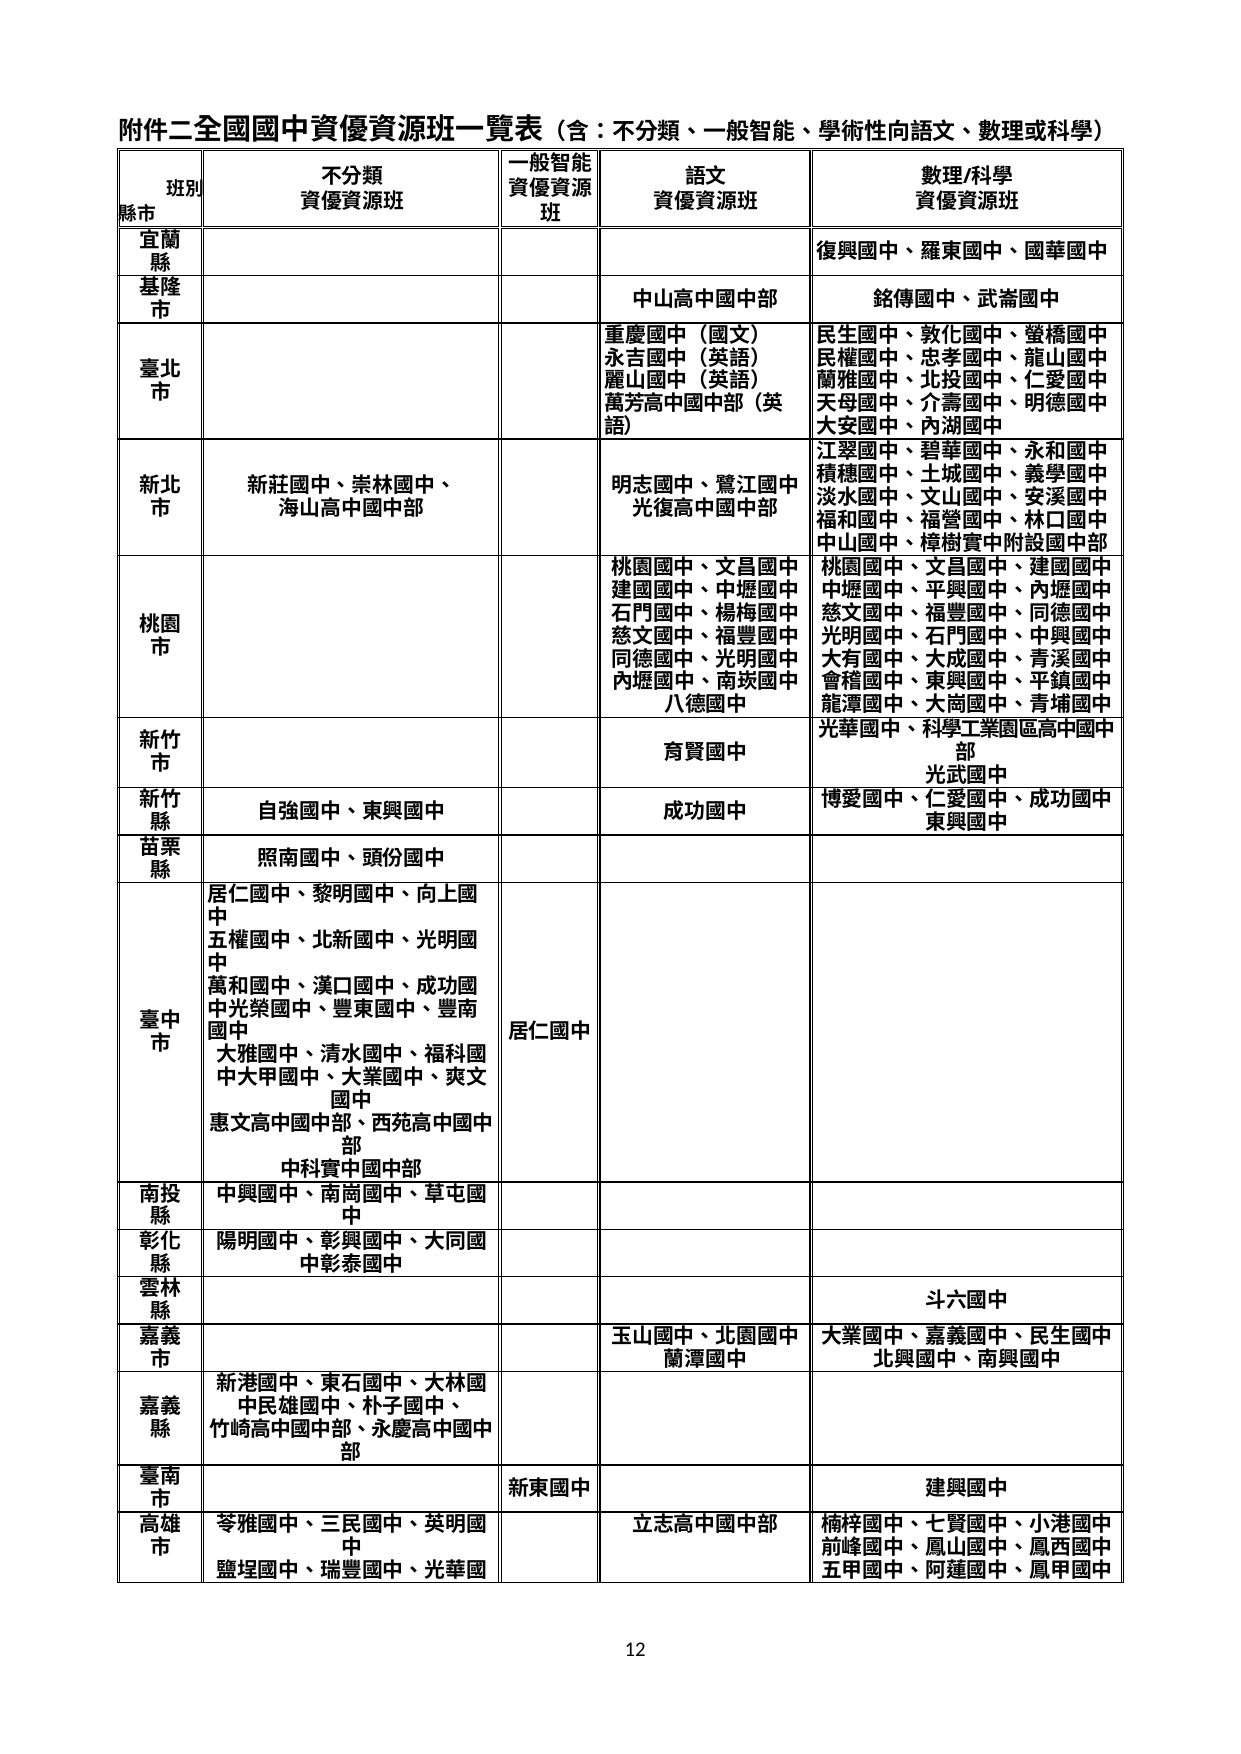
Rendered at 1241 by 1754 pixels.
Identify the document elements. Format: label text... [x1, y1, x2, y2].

table_cell [502, 1513, 597, 1582]
table_cell 居仁國中 [502, 883, 597, 1181]
table_cell 玉山國中、北園國中 蘭潭國中 [601, 1325, 809, 1371]
table_cell 新竹縣 [120, 788, 201, 834]
table_cell [204, 556, 498, 716]
table_cell [502, 1183, 597, 1228]
table_cell 新北市 [120, 440, 201, 554]
table_cell [502, 440, 597, 554]
table_cell 民生國中、敦化國中、螢橋國中 民權國中、忠孝國中、龍山國中 蘭雅國中、北投國中、仁愛國中 天母國中、介壽國中、明德國中 大安國中、內湖國中 [813, 324, 1121, 438]
table_cell 桃園市 [120, 556, 201, 716]
table_cell 南投縣 [120, 1183, 201, 1228]
table_header 語文 資優資源班 [601, 151, 809, 226]
table_cell 雲林縣 [120, 1277, 201, 1323]
table_cell [601, 1230, 809, 1276]
table_cell 陽明國中、彰興國中、大同國中彰泰國中 [204, 1230, 498, 1276]
table_cell [502, 1230, 597, 1276]
table_header 一般智能 資優資源班 [502, 151, 597, 226]
table_cell 光華國中、科學工業園區高中國中部 光武國中 [813, 718, 1121, 787]
table_cell [813, 1230, 1121, 1276]
table_cell [502, 1372, 597, 1464]
table_cell 自強國中、東興國中 [204, 788, 498, 834]
table_cell [502, 1277, 597, 1323]
table_cell 江翠國中、碧華國中、永和國中 積穗國中、土城國中、義學國中 淡水國中、文山國中、安溪國中 福和國中、福營國中、林口國中 中山國中、樟樹實中附設國中部 [813, 440, 1121, 554]
table_cell [601, 883, 809, 1181]
table_cell [204, 229, 498, 275]
table_cell 嘉義市 [120, 1325, 201, 1371]
table_cell [204, 276, 498, 322]
table_cell 嘉義縣 [120, 1372, 201, 1464]
table_cell 中山高中國中部 [601, 276, 809, 322]
table_cell [813, 1372, 1121, 1464]
table_cell 新港國中、東石國中、大林國中民雄國中、朴子國中、 竹崎高中國中部、永慶高中國中部 [204, 1372, 498, 1464]
table_cell [502, 1325, 597, 1371]
text 附件二全國國中資優資源班一覽表（含：不分類、一般智能、學術性向語文、數理或科學） [118, 105, 1137, 148]
table_cell 臺南市 [120, 1466, 201, 1511]
table_header 班別 縣市 [120, 151, 201, 226]
table_cell [502, 229, 597, 275]
table_cell [204, 1277, 498, 1323]
table_cell 新竹市 [120, 718, 201, 787]
table_cell 新東國中 [502, 1466, 597, 1511]
table_cell [601, 836, 809, 882]
table_cell 銘傳國中、武崙國中 [813, 276, 1121, 322]
table_cell [813, 836, 1121, 882]
table_cell 新莊國中、崇林國中、 海山高中國中部 [204, 440, 498, 554]
table_cell [204, 718, 498, 787]
table_cell 建興國中 [813, 1466, 1121, 1511]
table_cell [502, 836, 597, 882]
table_cell 明志國中、鷺江國中 光復高中國中部 [601, 440, 809, 554]
table_cell [601, 1466, 809, 1511]
table_cell 彰化縣 [120, 1230, 201, 1276]
table_cell 居仁國中、黎明國中、向上國中 五權國中、北新國中、光明國中 萬和國中、漢口國中、成功國中光榮國中、豐東國中、豐南國中 大雅國中、清水國中、福科國中大甲國中、大業國中、爽文國中 惠文高中國中部、西苑高中國中部 中科實中國中部 [204, 883, 498, 1181]
table_cell 苗栗縣 [120, 836, 201, 882]
table_cell 臺中市 [120, 883, 201, 1181]
table_cell 大業國中、嘉義國中、民生國中 北興國中、南興國中 [813, 1325, 1121, 1371]
table_header 數理/科學 資優資源班 [813, 151, 1121, 226]
table_cell [601, 1277, 809, 1323]
table_cell [204, 1466, 498, 1511]
table_cell 臺北市 [120, 324, 201, 438]
table_cell 楠梓國中、七賢國中、小港國中 前峰國中、鳳山國中、鳳西國中 五甲國中、阿蓮國中、鳳甲國中 [813, 1513, 1121, 1582]
table_cell [502, 788, 597, 834]
table_cell 博愛國中、仁愛國中、成功國中 東興國中 [813, 788, 1121, 834]
table_cell [813, 1183, 1121, 1228]
table_header 不分類 資優資源班 [204, 151, 498, 226]
table_cell [502, 324, 597, 438]
table_cell 育賢國中 [601, 718, 809, 787]
table_cell 基隆市 [120, 276, 201, 322]
table_cell 照南國中、頭份國中 [204, 836, 498, 882]
table_cell [502, 718, 597, 787]
table_cell [601, 1372, 809, 1464]
table_cell 立志高中國中部 [601, 1513, 809, 1582]
table_cell 復興國中、羅東國中、國華國中 [813, 229, 1121, 275]
table_cell [601, 229, 809, 275]
table_cell 斗六國中 [813, 1277, 1121, 1323]
table_cell 桃園國中、文昌國中 建國國中、中壢國中 石門國中、楊梅國中 慈文國中、福豐國中 同德國中、光明國中 內壢國中、南崁國中 八德國中 [601, 556, 809, 716]
table_cell 桃園國中、文昌國中、建國國中 中壢國中、平興國中、內壢國中 慈文國中、福豐國中、同德國中 光明國中、石門國中、中興國中 大有國中、大成國中、青溪國中 會稽國中、東興國中、平鎮國中 龍潭國中、大崗國中、青埔國中 [813, 556, 1121, 716]
table_cell 宜蘭縣 [120, 229, 201, 275]
table_cell [502, 276, 597, 322]
table_cell [502, 556, 597, 716]
table_cell 高雄市 [120, 1513, 201, 1582]
table_cell [204, 324, 498, 438]
table_cell [813, 883, 1121, 1181]
table_cell [204, 1325, 498, 1371]
table_cell 成功國中 [601, 788, 809, 834]
table_cell 苓雅國中、三民國中、英明國中 鹽埕國中、瑞豐國中、光華國 [204, 1513, 498, 1582]
table_cell [601, 1183, 809, 1228]
table_cell 中興國中、南崗國中、草屯國中 [204, 1183, 498, 1228]
table_cell 重慶國中（國文） 永吉國中（英語） 麗山國中（英語） 萬芳高中國中部（英語） [601, 324, 809, 438]
